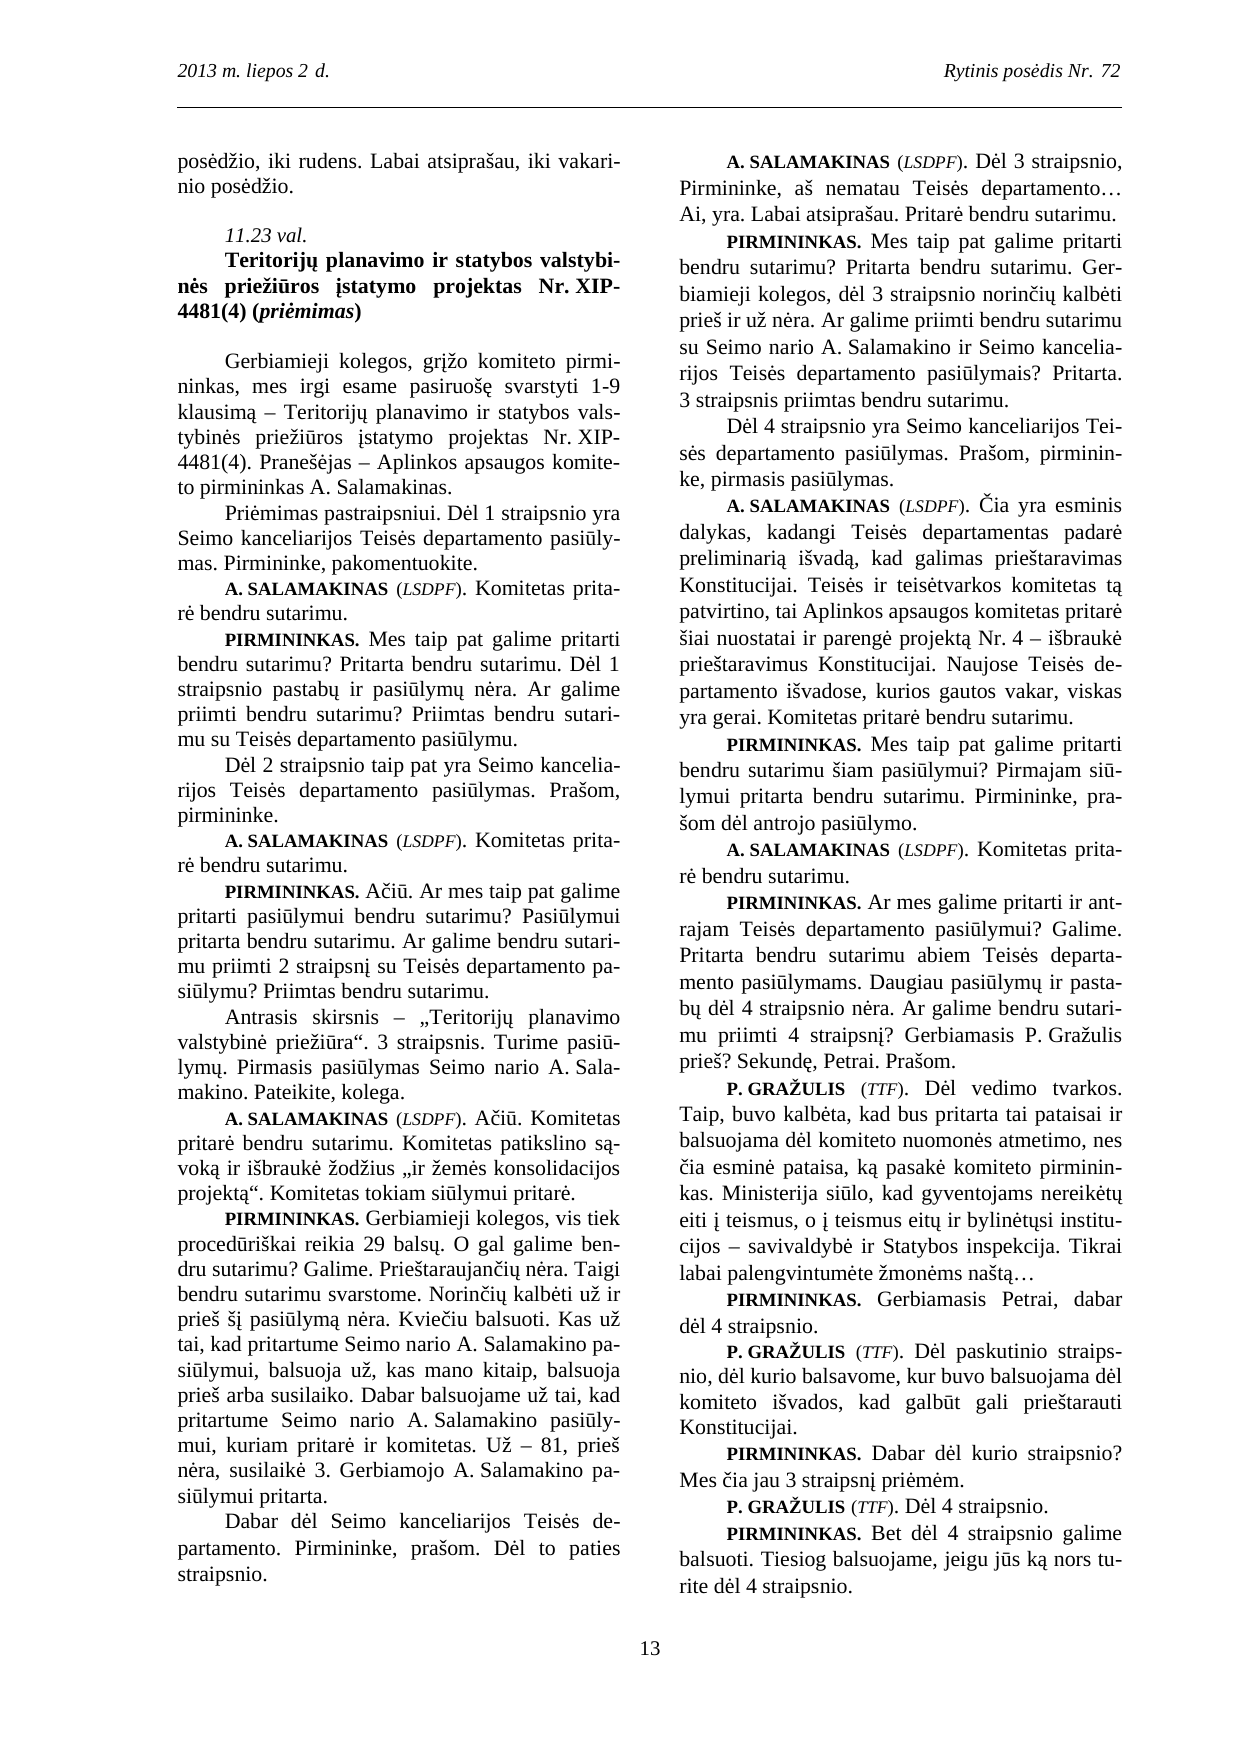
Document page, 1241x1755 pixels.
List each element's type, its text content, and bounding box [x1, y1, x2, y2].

text PIRMININKAS. Bet dėl 4 straips­nio ga­li­me bal­suo­ti. Tie­siog bal­suo­ja­me, jei­gu jūs ką nors tu­ri­te dėl 4 straips­nio. [679, 1518, 1122, 1598]
text A. SALAMAKINAS (LSDPF). Ko­mi­te­tas pri­ta­rė ben­dru su­ta­ri­mu. [177, 827, 620, 878]
text PIRMININKAS. Ger­bia­mie­ji ko­le­gos, vis tiek pro­ce­dū­riš­kai rei­kia 29 bal­sų. O gal ga­li­me ben­dru su­ta­ri­mu? Ga­li­me. Prieš­ta­rau­jan­čių nė­ra. Tai­gi ben­dru su­ta­ri­mu svars­to­me. No­rin­čių kal­bė­ti už ir prieš šį pa­siū­ly­mą nė­ra. Kvie­čiu bal­suo­ti. Kas už tai, kad pri­tar­tu­me Sei­mo na­rio A. Sa­la­ma­ki­no pa­siū­ly­mui, bal­suo­ja už, kas ma­no ki­taip, bal­suo­ja prieš ar­ba su­si­lai­ko. Da­bar bal­suo­ja­me už tai, kad pri­tar­tu­me Sei­mo na­rio A. Sa­la­ma­ki­no pa­siū­ly­mui, ku­riam pri­ta­rė ir ko­mi­te­tas. Už – 81, prieš nė­ra, su­si­lai­kė 3. Ger­bia­mo­jo A. Sa­la­ma­ki­no pa­siū­ly­mui pri­tar­ta. [177, 1205, 620, 1508]
text P. GRAŽULIS (TTF). Dėl ve­di­mo tvar­kos. Taip, bu­vo kal­bė­ta, kad bus pri­tar­ta tai pa­tai­sai ir bal­suo­ja­ma dėl ko­mi­te­to nuo­mo­nės at­me­ti­mo, nes čia es­mi­nė pa­tai­sa, ką pa­sa­kė ko­mi­te­to pir­mi­nin­kas. Mi­nis­te­ri­ja siū­lo, kad gy­ven­to­jams ne­rei­kė­tų ei­ti į teis­mus, o į teis­mus ei­tų ir by­li­nė­tų­si ins­ti­tu­ci­jos – sa­vi­val­dy­bė ir Sta­ty­bos ins­pek­ci­ja. Tik­rai la­bai pa­leng­vin­tu­mė­te žmo­nėms naš­tą… [679, 1074, 1122, 1285]
text Ger­bia­mie­ji ko­le­gos, grį­žo ko­mi­te­to pir­mi­nin­kas, mes ir­gi esa­me pa­si­ruo­šę svars­ty­ti 1-9 klau­si­mą – Te­ri­to­ri­jų pla­na­vi­mo ir sta­ty­bos vals­tybi­nės prie­žiū­ros įsta­ty­mo pro­jek­tas Nr. XIP-4481(4). Pra­ne­šė­jas – Ap­lin­kos ap­sau­gos ko­mi­te­to pir­mi­nin­kas A. Sa­la­ma­ki­nas. [177, 348, 620, 499]
text PIRMININKAS. Mes taip pat ga­li­me pri­tar­ti ben­dru su­ta­ri­mu? Pri­tar­ta ben­dru su­ta­ri­mu. Dėl 1 straips­nio pa­sta­bų ir pa­siū­ly­mų nė­ra. Ar ga­li­me pri­im­ti ben­dru su­ta­ri­mu? Pri­im­tas ben­dru su­ta­ri­mu su Tei­sės de­par­ta­men­to pa­siū­ly­mu. [177, 626, 620, 752]
text A. SALAMAKINAS (LSDPF). Ko­mi­te­tas pri­ta­rė ben­dru su­ta­ri­mu. [679, 836, 1122, 888]
text PIRMININKAS. Mes taip pat ga­li­me pri­tar­ti ben­dru su­ta­ri­mu? Pri­tar­ta ben­dru su­ta­ri­mu. Ger­bia­mie­ji ko­le­gos, dėl 3 straips­nio no­rin­čių kal­bė­ti prieš ir už nė­ra. Ar ga­li­me pri­im­ti ben­dru su­ta­ri­mu su Sei­mo na­rio A. Sa­la­ma­ki­no ir Sei­mo kan­ce­lia­ri­jos Tei­sės de­par­ta­men­to pa­siū­ly­mais? Pri­tar­ta. 3 straips­nis pri­im­tas ben­dru su­ta­ri­mu. [679, 227, 1122, 412]
text A. SALAMAKINAS (LSDPF). Ko­mi­te­tas pri­ta­rė ben­dru su­ta­ri­mu. [177, 575, 620, 626]
text P. GRAŽULIS (TTF). Dėl pas­ku­ti­nio straips­nio, dėl ku­rio bal­sa­vo­me, kur bu­vo bal­suo­ja­ma dėl ko­mi­te­to iš­va­dos, kad gal­būt ga­li prieš­ta­rau­ti Kon­sti­tu­ci­jai. [679, 1338, 1122, 1439]
text Ant­ra­sis skir­snis – „Te­ri­to­ri­jų pla­na­vi­mo vals­ty­bi­nė prie­žiū­ra“. 3 straips­nis. Tu­ri­me pa­siū­ly­mų. Pir­ma­sis pa­siū­ly­mas Sei­mo na­rio A. Sa­la­ma­ki­no. Pa­tei­ki­te, ko­le­ga. [177, 1004, 620, 1104]
text PIRMININKAS. Da­bar dėl ku­rio straips­nio? Mes čia jau 3 straips­nį pri­ėmėm. [679, 1439, 1122, 1492]
text po­sė­džio, iki ru­dens. La­bai at­si­pra­šau, iki va­ka­ri­nio po­sė­džio. [177, 148, 620, 198]
text Pri­ėmi­mas pa­straips­niui. Dėl 1 straips­nio yra Sei­mo kan­ce­lia­ri­jos Tei­sės de­par­ta­men­to pa­siū­ly­mas. Pir­mi­nin­ke, pa­ko­men­tuo­ki­te. [177, 499, 620, 575]
text A. SALAMAKINAS (LSDPF). Dėl 3 straips­nio, Pir­mi­nin­ke, aš ne­ma­tau Tei­sės de­par­ta­men­to… Ai, yra. La­bai at­si­pra­šau. Pri­ta­rė ben­dru su­ta­ri­mu. [679, 148, 1122, 227]
text A. SALAMAKINAS (LSDPF). Čia yra es­mi­nis da­ly­kas, ka­dan­gi Tei­sės de­par­ta­men­tas pa­da­rė pre­li­mi­na­rią iš­va­dą, kad ga­li­mas prieš­ta­ra­vi­mas Kon­sti­tu­ci­jai. Tei­sės ir tei­sėt­var­kos ko­mi­te­tas tą pa­tvir­ti­no, tai Ap­lin­kos ap­sau­gos ko­mi­te­tas pri­ta­rė šiai nuo­sta­tai ir pa­ren­gė pro­jek­tą Nr. 4 – iš­brau­kė prieš­ta­ra­vi­mus Kon­sti­tu­ci­jai. Nau­jo­se Tei­sės de­par­ta­men­to iš­va­do­se, ku­rios gau­tos va­kar, vis­kas yra ge­rai. Ko­mi­te­tas pri­ta­rė ben­dru su­ta­ri­mu. [679, 492, 1122, 730]
text Dėl 2 straips­nio taip pat yra Sei­mo kan­ce­lia­ri­jos Tei­sės de­par­ta­men­to pa­siū­ly­mas. Pra­šom, pir­mi­nin­ke. [177, 752, 620, 827]
text P. GRAŽULIS (TTF). Dėl 4 straips­nio. [679, 1492, 1122, 1518]
text 11.23 val. [224, 223, 620, 247]
text PIRMININKAS. Ar mes ga­li­me pri­tar­ti ir ant­ra­jam Tei­sės de­par­ta­men­to pa­siū­ly­mui? Ga­li­me. Pri­tar­ta ben­dru su­ta­ri­mu abiem Tei­sės de­par­ta­men­to pa­siū­ly­mams. Dau­giau pa­siū­ly­mų ir pa­sta­bų dėl 4 straips­nio nė­ra. Ar ga­li­me ben­dru su­ta­ri­mu pri­im­ti 4 straips­nį? Ger­bia­ma­sis P. Gra­žu­lis prieš? Se­kun­dę, Pet­rai. Pra­šom. [679, 888, 1122, 1074]
text Da­bar dėl Sei­mo kan­ce­lia­ri­jos Tei­sės de­parta­men­to. Pir­mi­nin­ke, pra­šom. Dėl to pa­ties straips­nio. [177, 1508, 620, 1587]
text PIRMININKAS. Ačiū. Ar mes taip pat ga­li­me pri­tar­ti pa­siū­ly­mui ben­dru su­ta­ri­mu? Pa­siū­ly­mui pri­tar­ta ben­dru su­ta­ri­mu. Ar ga­li­me ben­dru su­ta­ri­mu pri­im­ti 2 straips­nį su Tei­sės de­par­ta­men­to pa­siū­ly­mu? Pri­im­tas ben­dru su­ta­ri­mu. [177, 878, 620, 1004]
text A. SALAMAKINAS (LSDPF). Ačiū. Ko­mi­te­tas pri­ta­rė ben­dru su­ta­ri­mu. Ko­mi­te­tas pa­tiks­li­no są­vo­ką ir iš­brau­kė žo­džius „ir že­mės kon­so­li­da­ci­jos pro­jek­tą“. Ko­mi­te­tas to­kiam siū­ly­mui pri­ta­rė. [177, 1104, 620, 1205]
text PIRMININKAS. Mes taip pat ga­li­me pri­tar­ti ben­dru su­ta­ri­mu šiam pa­siū­ly­mui? Pir­ma­jam siū­ly­mui pri­tar­ta ben­dru su­ta­ri­mu. Pir­mi­nin­ke, pra­šom dėl ant­ro­jo pa­siū­ly­mo. [679, 730, 1122, 836]
text Dėl 4 straips­nio yra Sei­mo kan­ce­lia­ri­jos Tei­sės de­par­ta­men­to pa­siū­ly­mas. Pra­šom, pir­mi­nin­ke, pir­ma­sis pa­siū­ly­mas. [679, 412, 1122, 492]
text Te­ri­to­ri­jų pla­na­vi­mo ir sta­ty­bos vals­ty­bi­nės prie­žiū­ros įsta­ty­mo pro­jek­tas Nr. XIP-4481(4) (pri­ėmi­mas) [177, 247, 620, 323]
text PIRMININKAS. Ger­bia­ma­sis Pet­rai, da­bar dėl 4 straips­nio. [679, 1285, 1122, 1338]
